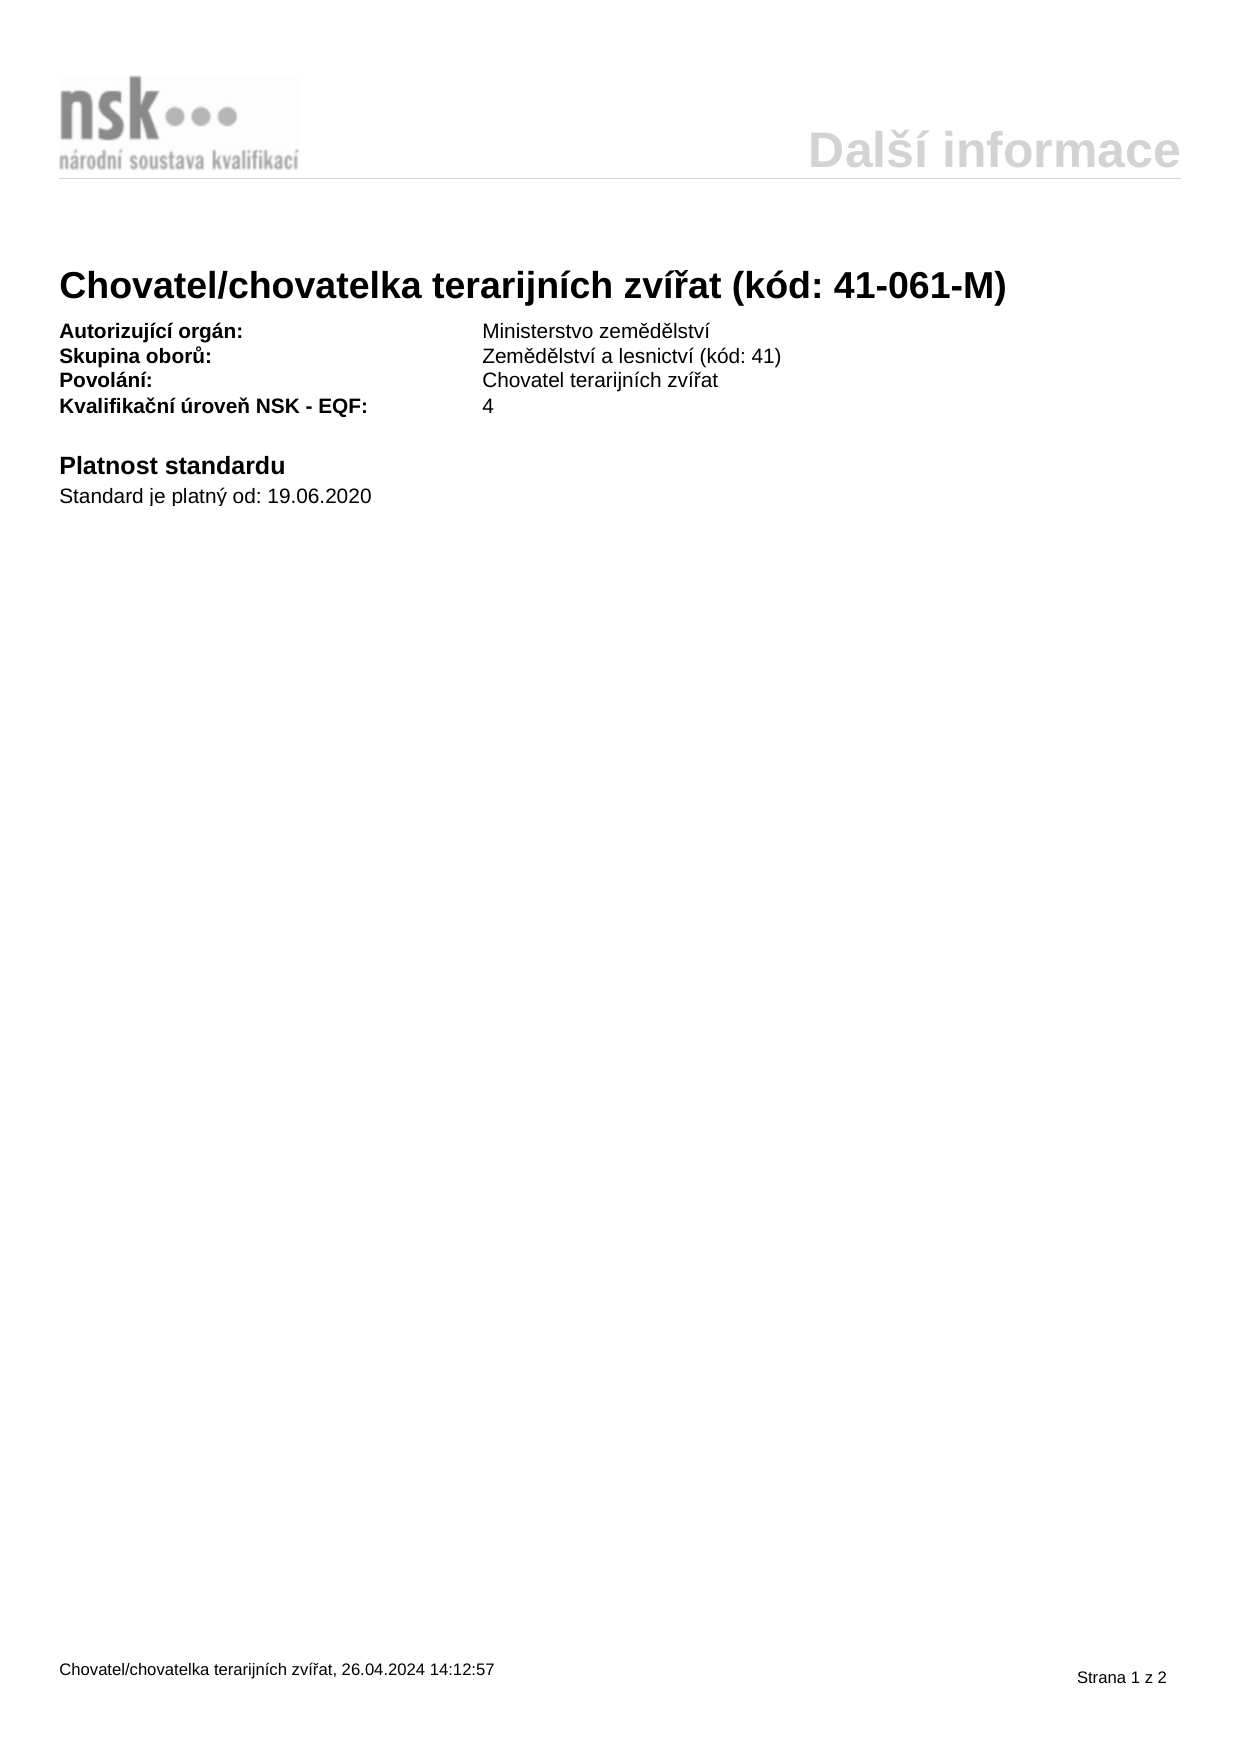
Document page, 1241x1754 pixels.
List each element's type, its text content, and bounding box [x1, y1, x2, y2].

table_cell [619, 418, 627, 447]
table_header [620, 59, 627, 172]
table_cell [1167, 307, 1181, 319]
table_cell [861, 307, 1167, 319]
table_cell [482, 506, 619, 806]
table_cell [627, 307, 861, 319]
table_cell [627, 806, 861, 1106]
table_cell Zemědělství a lesnictví (kód: 41) [482, 344, 1181, 368]
table_cell Povolání: [59, 368, 482, 392]
table_cell [59, 172, 119, 178]
table_cell [119, 1384, 482, 1659]
table_cell [119, 806, 482, 1106]
table_cell [627, 1384, 861, 1659]
table_cell [619, 1106, 627, 1383]
table_cell [482, 418, 619, 447]
table_cell [59, 1384, 119, 1659]
table_cell Skupina oborů: [59, 344, 482, 368]
table_cell [59, 196, 119, 224]
table_cell [861, 1384, 1167, 1659]
picture [58, 59, 620, 172]
table_cell [627, 196, 861, 224]
table_cell [1167, 506, 1181, 806]
table_cell [119, 1106, 482, 1383]
table_cell [1167, 418, 1181, 447]
table_cell [482, 172, 619, 178]
table_cell [119, 172, 482, 178]
table_cell [861, 506, 1167, 806]
table_cell [1167, 196, 1181, 224]
table_cell [619, 307, 627, 319]
table_cell [59, 179, 1181, 196]
table_cell [482, 196, 619, 224]
table_cell [119, 418, 482, 447]
table_cell Ministerstvo zemědělství [482, 319, 1181, 344]
table_cell Kvalifikační úroveň NSK - EQF: [59, 394, 482, 417]
table_cell Autorizující orgán: [59, 319, 482, 343]
table_cell [482, 1384, 619, 1659]
table_cell Chovatel terarijních zvířat [482, 368, 1181, 393]
table_cell [619, 172, 627, 178]
table_cell Chovatel/chovatelka terarijních zvířat, 26.04.2024 14:12:57 [59, 1660, 861, 1696]
table_cell [619, 1384, 627, 1659]
table_cell [627, 418, 861, 447]
table_cell [627, 1106, 861, 1383]
table_cell 4 [482, 394, 1181, 417]
table_cell [59, 506, 119, 806]
table_cell [59, 307, 119, 319]
table_cell [482, 806, 619, 1106]
table_cell [619, 506, 627, 806]
table_cell [861, 196, 1167, 224]
table_cell Standard je platný od: 19.06.2020 [59, 484, 1181, 506]
table_cell Chovatel/chovatelka terarijních zvířat (kód: 41-061-M) [59, 224, 1181, 307]
table_cell [627, 506, 861, 806]
table_cell Platnost standardu [59, 448, 1181, 483]
table_cell Strana 1 z 2 [861, 1660, 1167, 1696]
table_cell [619, 196, 627, 224]
table_cell [619, 806, 627, 1106]
table_cell [59, 1106, 119, 1383]
table_cell [861, 1106, 1167, 1383]
table_cell [482, 1106, 619, 1383]
table_cell [119, 506, 482, 806]
table_header Další informace [627, 59, 1181, 178]
table_cell [482, 307, 619, 319]
table_cell [59, 418, 119, 447]
table_cell [1167, 1660, 1181, 1696]
table_cell [1167, 806, 1181, 1106]
table_cell [1167, 1106, 1181, 1383]
table_cell [119, 307, 482, 319]
table_cell [861, 806, 1167, 1106]
table_cell [861, 418, 1167, 447]
table_cell [1167, 1384, 1181, 1659]
table_cell [119, 196, 482, 224]
table_cell [59, 806, 119, 1106]
